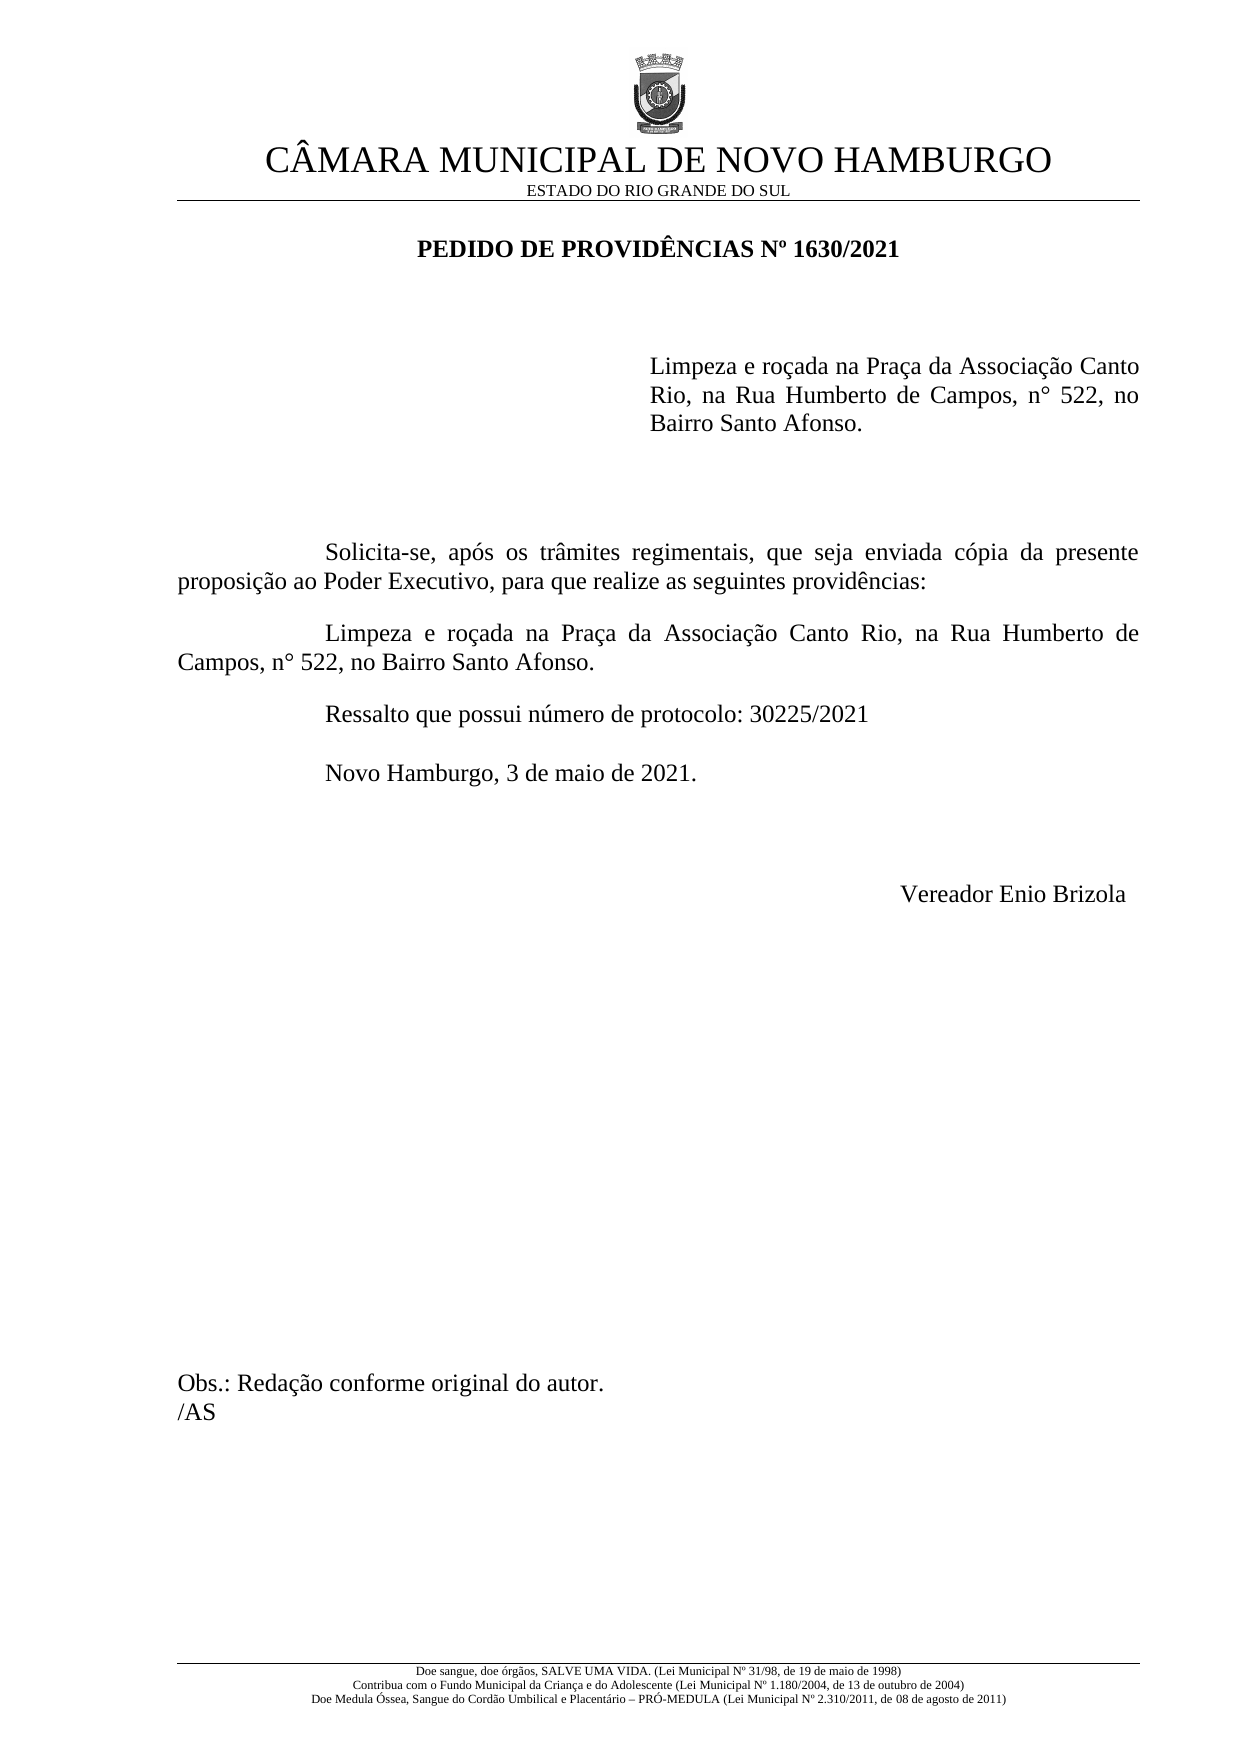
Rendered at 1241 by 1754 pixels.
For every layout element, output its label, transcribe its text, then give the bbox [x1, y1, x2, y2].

text /AS [177, 1397, 1140, 1426]
text Vereador Enio Brizola [886, 879, 1140, 908]
text Solicita-se, após os trâmites regimentais, que seja enviada cópia da presente proposição ao Poder Executivo, para que realize as seguintes providências: [177, 537, 1140, 595]
text Limpeza e roçada na Praça da Associação Canto Rio, na Rua Humberto de Campos, n° 522, no Bairro Santo Afonso. [649, 351, 1140, 437]
text Obs.: Redação conforme original do autor. [177, 1368, 1140, 1397]
text PEDIDO DE PROVIDÊNCIAS Nº 1630/2021 [177, 234, 1140, 262]
text Novo Hamburgo, 3 de maio de 2021. [177, 758, 1140, 787]
text Limpeza e roçada na Praça da Associação Canto Rio, na Rua Humberto de Campos, n° 522, no Bairro Santo Afonso. [177, 618, 1140, 676]
text Ressalto que possui número de protocolo: 30225/2021 [177, 699, 1140, 728]
